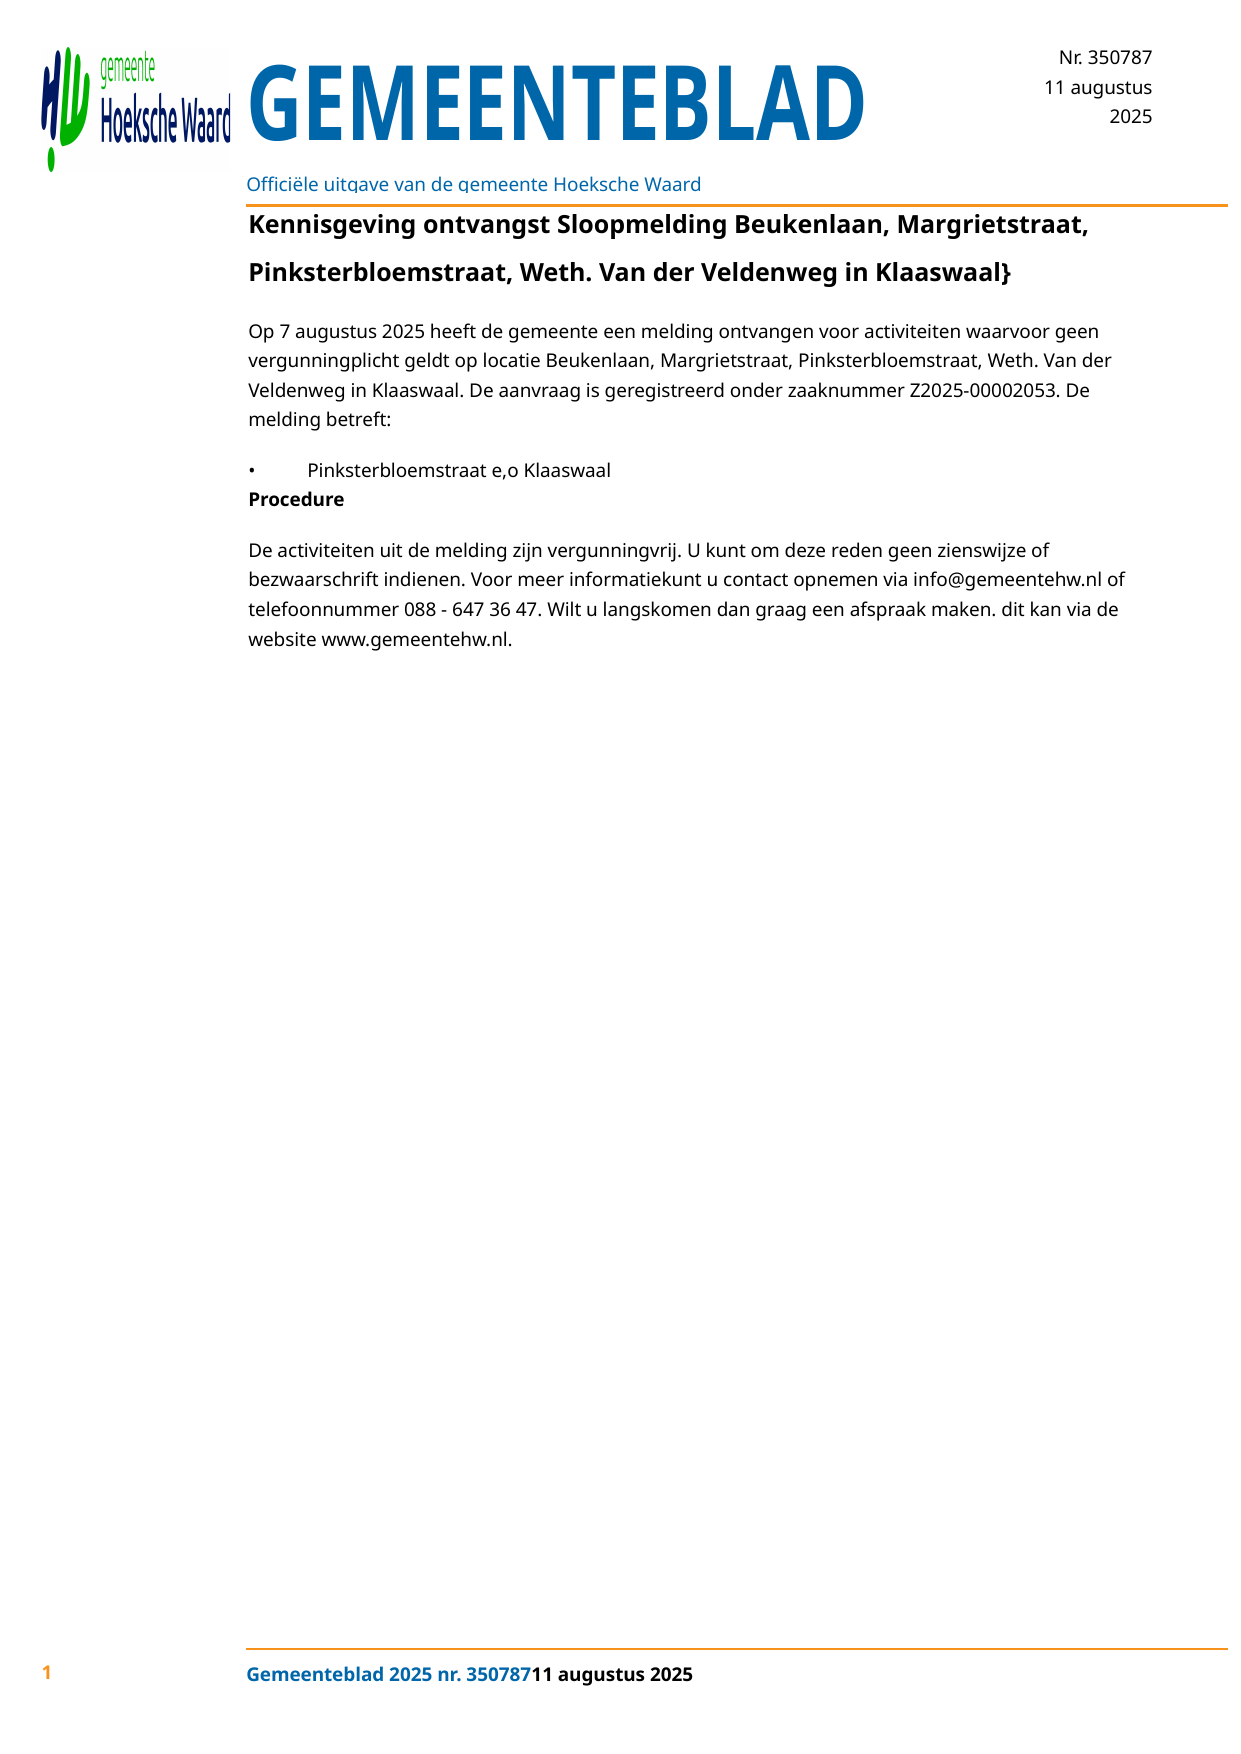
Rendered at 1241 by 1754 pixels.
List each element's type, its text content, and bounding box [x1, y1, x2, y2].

list Pinksterbloemstraat e,o Klaaswaal [248, 457, 1152, 483]
text Procedure [248, 487, 1152, 512]
text De activiteiten uit de melding zijn vergunningvrij. U kunt om deze reden geen zienswijze of bezwaarschrift indienen. Voor meer informatiekunt u contact opnemen via info@gemeentehw.nl of telefoonnummer 088 - 647 36 47. Wilt u langskomen dan graag een afspraak maken. dit kan via de website www.gemeentehw.nl. [248, 537, 1152, 652]
picture [41, 47, 231, 172]
text Kennisgeving ontvangst Sloopmelding Beukenlaan, Margrietstraat, Pinksterbloemstraat, Weth. Van der Veldenweg in Klaaswaal} [248, 207, 1152, 288]
text Op 7 augustus 2025 heeft de gemeente een melding ontvangen voor activiteiten waarvoor geen vergunningplicht geldt op locatie Beukenlaan, Margrietstraat, Pinksterbloemstraat, Weth. Van der Veldenweg in Klaaswaal. De aanvraag is geregistreerd onder zaaknummer Z2025-00002053. De melding betreft: [248, 318, 1152, 432]
